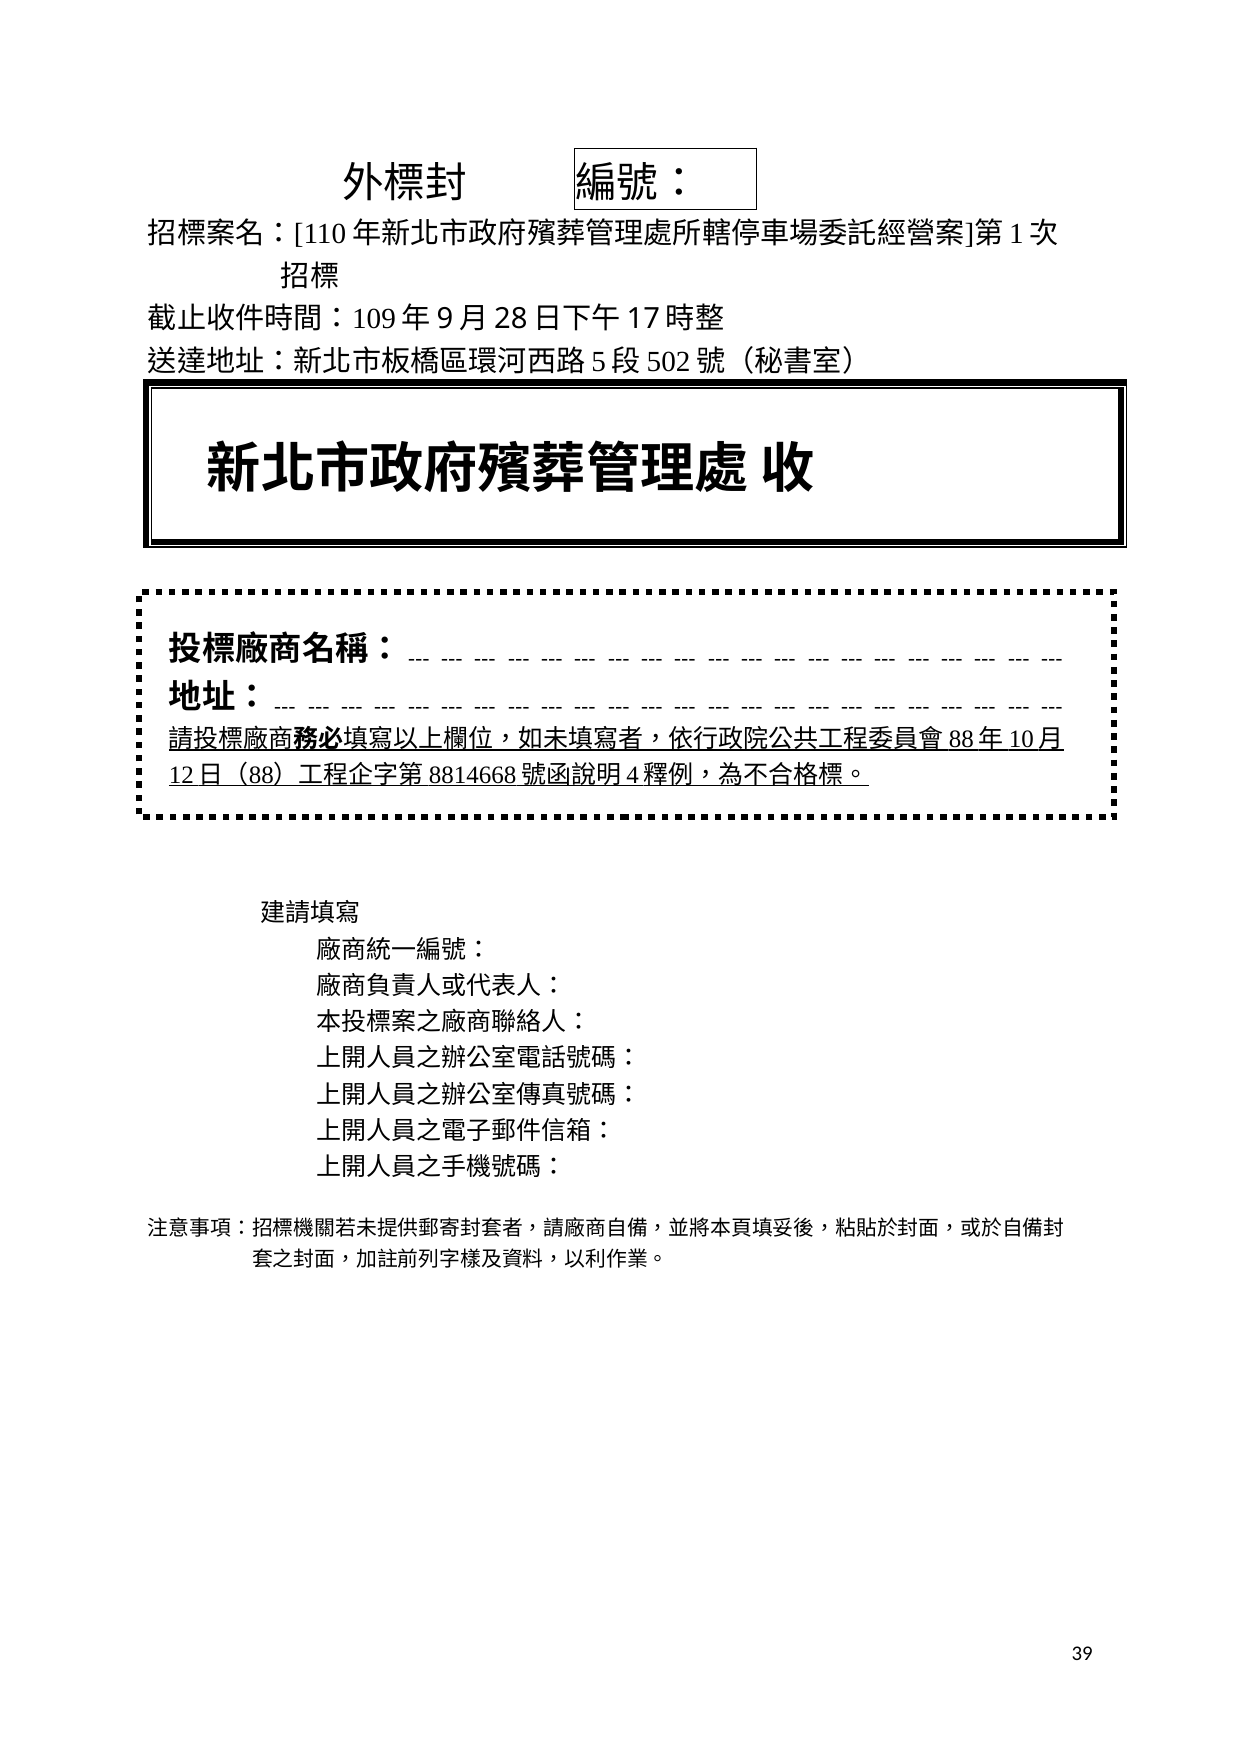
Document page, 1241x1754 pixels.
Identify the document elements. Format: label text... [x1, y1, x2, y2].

text 上開人員之電子郵件信箱： [316, 1110, 1079, 1147]
text 投標廠商名稱：﹍﹍﹍﹍﹍﹍﹍﹍﹍﹍﹍﹍﹍﹍﹍﹍﹍﹍﹍﹍ [169, 622, 1072, 670]
text 請投標廠商務必填寫以上欄位，如未填寫者，依行政院公共工程委員會88年10月12日（88）工程企字第8814668號函說明4釋例，為不合格標。 [169, 718, 1085, 788]
text 地址：﹍﹍﹍﹍﹍﹍﹍﹍﹍﹍﹍﹍﹍﹍﹍﹍﹍﹍﹍﹍﹍﹍﹍﹍ [169, 670, 1085, 718]
text 廠商統一編號： [316, 929, 1079, 965]
text 注意事項：招標機關若未提供郵寄封套者，請廠商自備，並將本頁填妥後，粘貼於封面，或於自備封套之封面，加註前列字樣及資料，以利作業。 [148, 1212, 1079, 1272]
text 上開人員之手機號碼： [316, 1147, 1079, 1183]
text 本投標案之廠商聯絡人： [316, 1002, 1079, 1038]
text [757, 148, 1079, 210]
text 送達地址：新北市板橋區環河西路5段502號（秘書室） [148, 337, 1079, 379]
text 上開人員之辦公室傳真號碼： [316, 1074, 1079, 1110]
table_header 新北市政府殯葬管理處 收 [152, 389, 1118, 538]
text 截止收件時間：109年9月28日下午17時整 [148, 295, 1079, 337]
text 招標案名：[110年新北市政府殯葬管理處所轄停車場委託經營案]第1次招標 [148, 210, 1079, 295]
text 建請填寫 [260, 893, 1079, 929]
text 廠商負責人或代表人： [316, 965, 1079, 1002]
text 編號： [575, 149, 756, 209]
text 外標封 [148, 148, 574, 210]
text 上開人員之辦公室電話號碼： [316, 1038, 1079, 1074]
